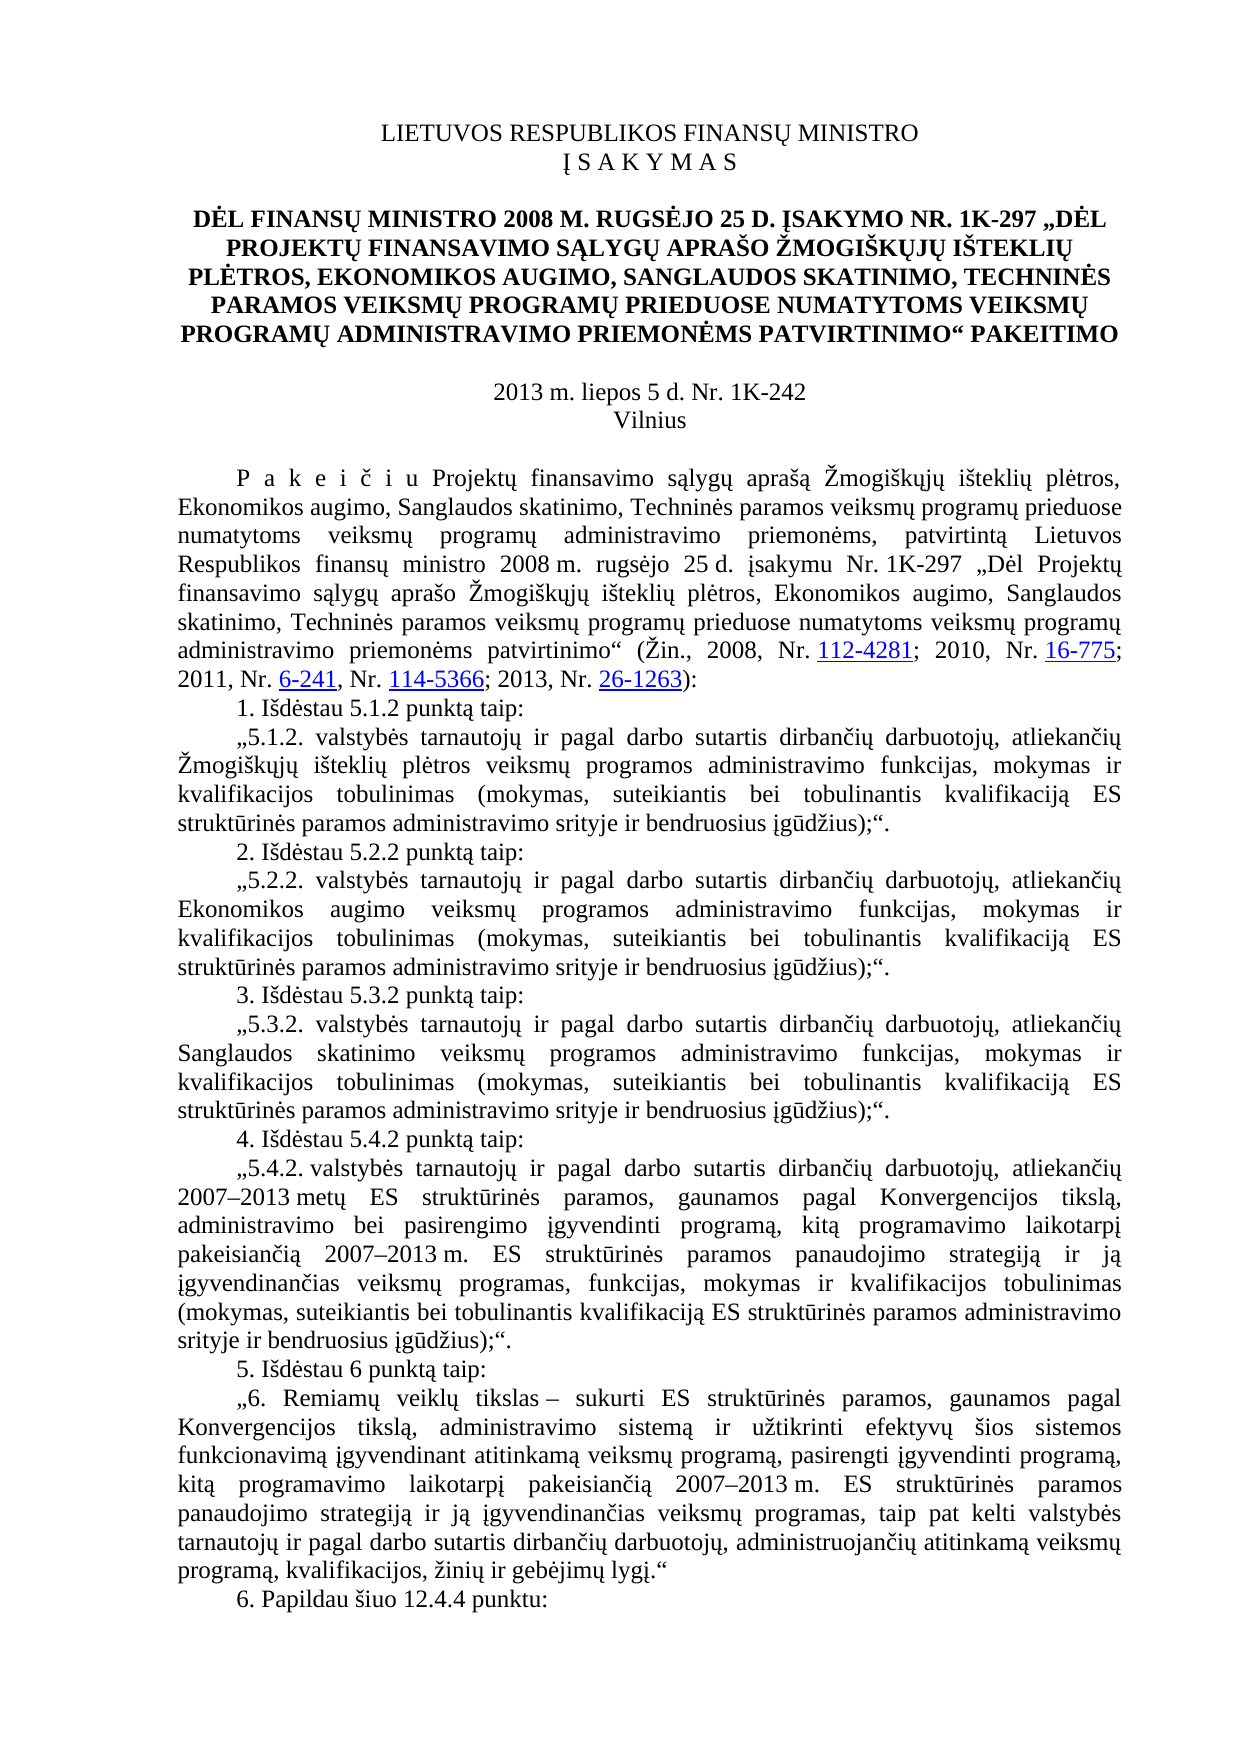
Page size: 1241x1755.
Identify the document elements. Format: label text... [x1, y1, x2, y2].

text DĖL finansų ministro 2008 m. rugsėjo 25 d. įsakymo Nr. 1K-297 „dėl projektų finansavimo sąlygų aprašo žmogiškųjų išteklių plėtros, ekonomikos augimo, sanglaudos skatinimo, techninės paramos veiksmų programų prieduose numatytoms veiksmų programų administravimo priemonėms patvirtinimo“ pakeitimo [177, 204, 1122, 348]
text LIETUVOS RESPUBLIKOS FINANSŲ MINISTRO [177, 118, 1122, 147]
text 4. Išdėstau 5.4.2 punktą taip: [177, 1124, 1122, 1153]
text „5.2.2. valstybės tarnautojų ir pagal darbo sutartis dirbančių darbuotojų, atliekančių Ekonomikos augimo veiksmų programos administravimo funkcijas, mokymas ir kvalifikacijos tobulinimas (mokymas, suteikiantis bei tobulinantis kvalifikaciją ES struktūrinės paramos administravimo srityje ir bendruosius įgūdžius);“. [177, 866, 1122, 981]
text 2013 m. liepos 5 d. Nr. 1K-242 [177, 377, 1122, 406]
text Vilnius [177, 406, 1122, 434]
text Į S A K Y M A S [177, 147, 1122, 176]
text P a k e i č i u Projektų finansavimo sąlygų aprašą Žmogiškųjų išteklių plėtros, Ekonomikos augimo, Sanglaudos skatinimo, Techninės paramos veiksmų programų prieduose numatytoms veiksmų programų administravimo priemonėms, patvirtintą Lietuvos Respublikos finansų ministro 2008 m. rugsėjo 25 d. įsakymu Nr. 1K-297 „Dėl Projektų finansavimo sąlygų aprašo Žmogiškųjų išteklių plėtros, Ekonomikos augimo, Sanglaudos skatinimo, Techninės paramos veiksmų programų prieduose numatytoms veiksmų programų administravimo priemonėms patvirtinimo“ (Žin., 2008, Nr. 112-4281; 2010, Nr. 16-775; 2011, Nr. 6-241, Nr. 114-5366; 2013, Nr. 26-1263): [177, 463, 1122, 693]
text 3. Išdėstau 5.3.2 punktą taip: [177, 981, 1122, 1009]
text „6. Remiamų veiklų tikslas – sukurti ES struktūrinės paramos, gaunamos pagal Konvergencijos tikslą, administravimo sistemą ir užtikrinti efektyvų šios sistemos funkcionavimą įgyvendinant atitinkamą veiksmų programą, pasirengti įgyvendinti programą, kitą programavimo laikotarpį pakeisiančią 2007–2013 m. ES struktūrinės paramos panaudojimo strategiją ir ją įgyvendinančias veiksmų programas, taip pat kelti valstybės tarnautojų ir pagal darbo sutartis dirbančių darbuotojų, administruojančių atitinkamą veiksmų programą, kvalifikacijos, žinių ir gebėjimų lygį.“ [177, 1383, 1122, 1584]
text „5.4.2. valstybės tarnautojų ir pagal darbo sutartis dirbančių darbuotojų, atliekančių 2007–2013 metų ES struktūrinės paramos, gaunamos pagal Konvergencijos tikslą, administravimo bei pasirengimo įgyvendinti programą, kitą programavimo laikotarpį pakeisiančią 2007–2013 m. ES struktūrinės paramos panaudojimo strategiją ir ją įgyvendinančias veiksmų programas, funkcijas, mokymas ir kvalifikacijos tobulinimas (mokymas, suteikiantis bei tobulinantis kvalifikaciją ES struktūrinės paramos administravimo srityje ir bendruosius įgūdžius);“. [177, 1153, 1122, 1354]
text 1. Išdėstau 5.1.2 punktą taip: [177, 693, 1122, 722]
text „5.1.2. valstybės tarnautojų ir pagal darbo sutartis dirbančių darbuotojų, atliekančių Žmogiškųjų išteklių plėtros veiksmų programos administravimo funkcijas, mokymas ir kvalifikacijos tobulinimas (mokymas, suteikiantis bei tobulinantis kvalifikaciją ES struktūrinės paramos administravimo srityje ir bendruosius įgūdžius);“. [177, 722, 1122, 837]
text 5. Išdėstau 6 punktą taip: [177, 1354, 1122, 1383]
text 2. Išdėstau 5.2.2 punktą taip: [177, 837, 1122, 866]
text „5.3.2. valstybės tarnautojų ir pagal darbo sutartis dirbančių darbuotojų, atliekančių Sanglaudos skatinimo veiksmų programos administravimo funkcijas, mokymas ir kvalifikacijos tobulinimas (mokymas, suteikiantis bei tobulinantis kvalifikaciją ES struktūrinės paramos administravimo srityje ir bendruosius įgūdžius);“. [177, 1009, 1122, 1124]
text 6. Papildau šiuo 12.4.4 punktu: [177, 1584, 1122, 1613]
